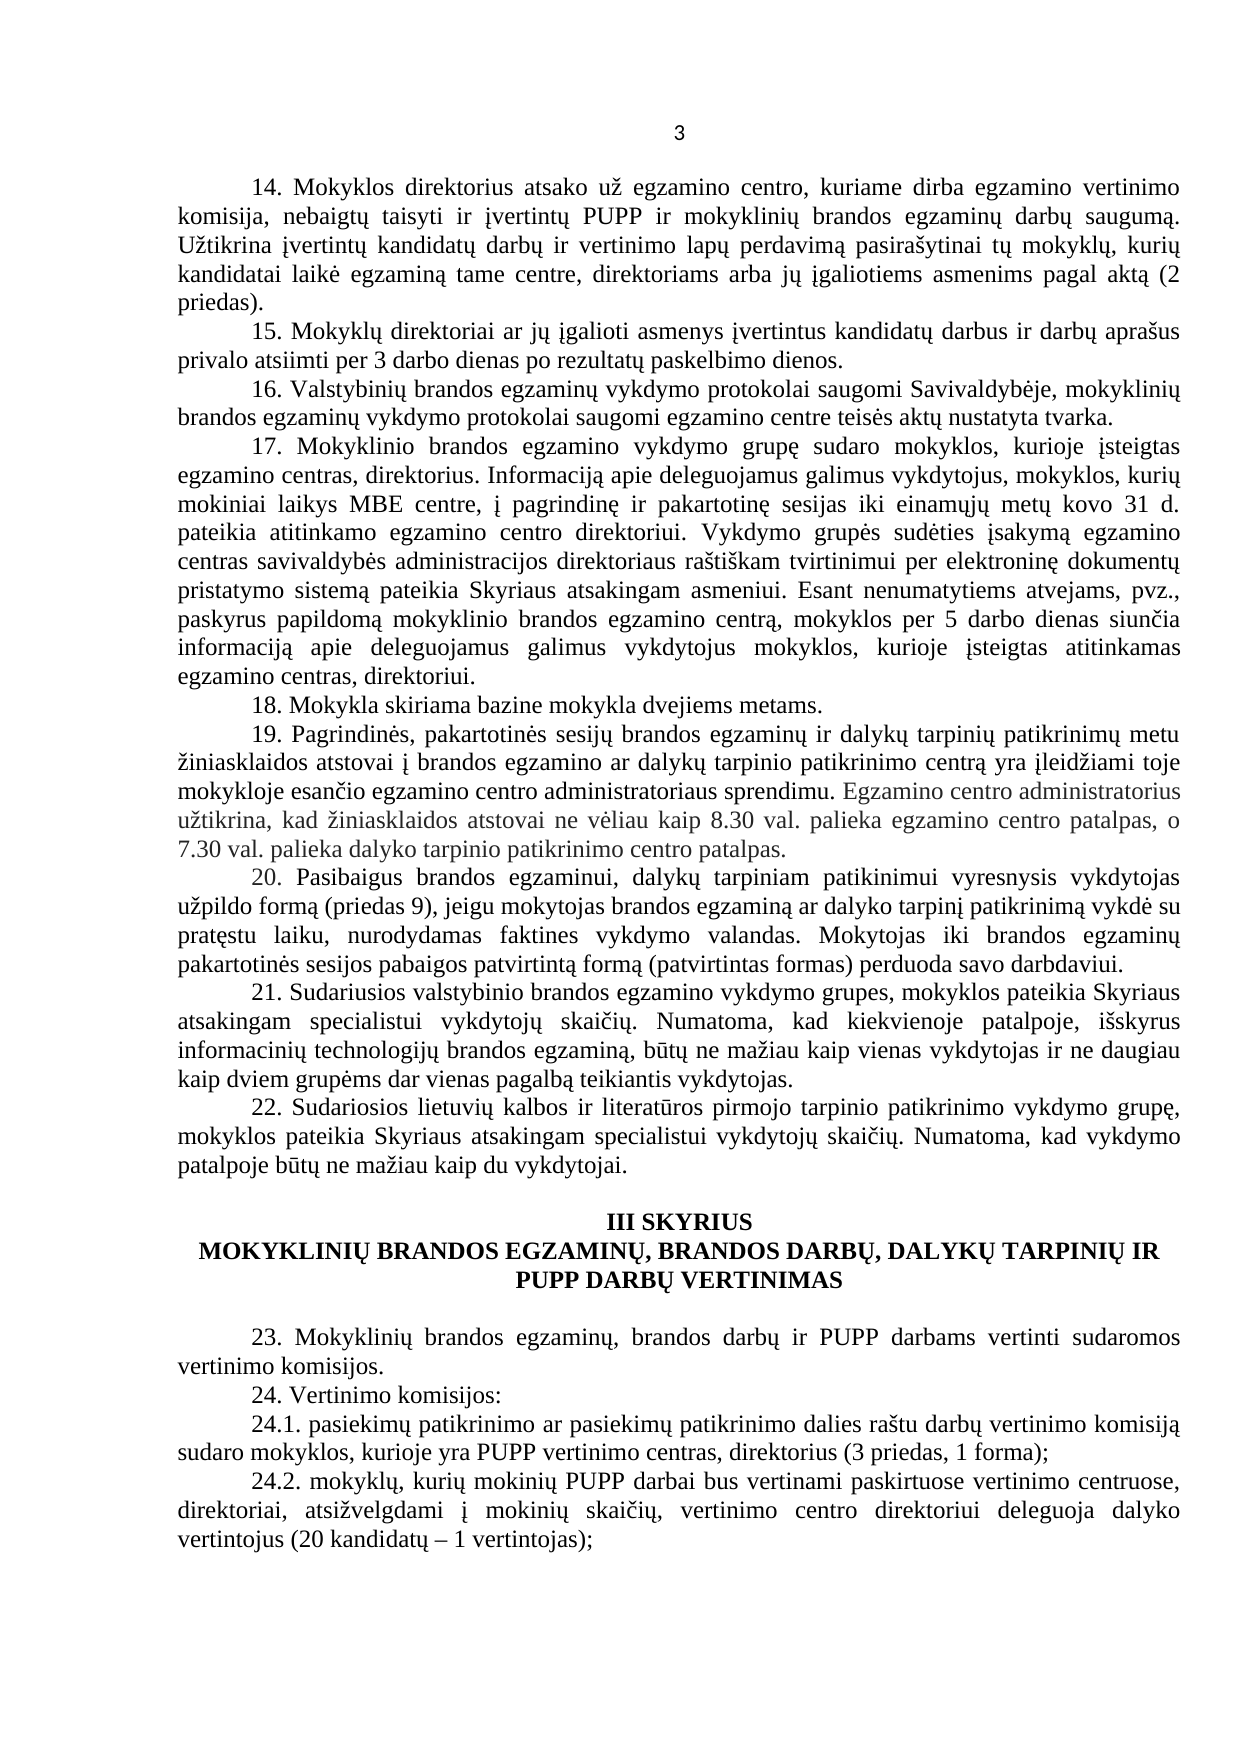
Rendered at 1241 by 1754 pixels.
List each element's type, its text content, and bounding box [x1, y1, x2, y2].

text 24.1. pasiekimų patikrinimo ar pasiekimų patikrinimo dalies raštu darbų vertinimo komisiją sudaro mokyklos, kurioje yra PUPP vertinimo centras, direktorius (3 priedas, 1 forma); [177, 1409, 1181, 1466]
subtitle MOKYKLINIŲ BRANDOS EGZAMINŲ, BRANDOS DARBŲ, DALYKŲ TARPINIŲ IR PUPP DARBŲ VERTINIMAS [177, 1236, 1181, 1294]
text 16. Valstybinių brandos egzaminų vykdymo protokolai saugomi Savivaldybėje, mokyklinių brandos egzaminų vykdymo protokolai saugomi egzamino centre teisės aktų nustatyta tvarka. [177, 374, 1181, 431]
text 14. Mokyklos direktorius atsako už egzamino centro, kuriame dirba egzamino vertinimo komisija, nebaigtų taisyti ir įvertintų PUPP ir mokyklinių brandos egzaminų darbų saugumą. Užtikrina įvertintų kandidatų darbų ir vertinimo lapų perdavimą pasirašytinai tų mokyklų, kurių kandidatai laikė egzaminą tame centre, direktoriams arba jų įgaliotiems asmenims pagal aktą (2 priedas). [177, 172, 1181, 316]
text 24.2. mokyklų, kurių mokinių PUPP darbai bus vertinami paskirtuose vertinimo centruose, direktoriai, atsižvelgdami į mokinių skaičių, vertinimo centro direktoriui deleguoja dalyko vertintojus (20 kandidatų – 1 vertintojas); [177, 1466, 1181, 1552]
text 24. Vertinimo komisijos: [177, 1380, 1181, 1409]
text 15. Mokyklų direktoriai ar jų įgalioti asmenys įvertintus kandidatų darbus ir darbų aprašus privalo atsiimti per 3 darbo dienas po rezultatų paskelbimo dienos. [177, 316, 1181, 374]
text 20. Pasibaigus brandos egzaminui, dalykų tarpiniam patikinimui vyresnysis vykdytojas užpildo formą (priedas 9), jeigu mokytojas brandos egzaminą ar dalyko tarpinį patikrinimą vykdė su pratęstu laiku, nurodydamas faktines vykdymo valandas. Mokytojas iki brandos egzaminų pakartotinės sesijos pabaigos patvirtintą formą (patvirtintas formas) perduoda savo darbdaviui. [177, 862, 1181, 977]
text 22. Sudariosios lietuvių kalbos ir literatūros pirmojo tarpinio patikrinimo vykdymo grupę, mokyklos pateikia Skyriaus atsakingam specialistui vykdytojų skaičių. Numatoma, kad vykdymo patalpoje būtų ne mažiau kaip du vykdytojai. [177, 1092, 1181, 1179]
subtitle III SKYRIUS [177, 1207, 1181, 1236]
text 21. Sudariusios valstybinio brandos egzamino vykdymo grupes, mokyklos pateikia Skyriaus atsakingam specialistui vykdytojų skaičių. Numatoma, kad kiekvienoje patalpoje, išskyrus informacinių technologijų brandos egzaminą, būtų ne mažiau kaip vienas vykdytojas ir ne daugiau kaip dviem grupėms dar vienas pagalbą teikiantis vykdytojas. [177, 977, 1181, 1092]
text 19. Pagrindinės, pakartotinės sesijų brandos egzaminų ir dalykų tarpinių patikrinimų metu žiniasklaidos atstovai į brandos egzamino ar dalykų tarpinio patikrinimo centrą yra įleidžiami toje mokykloje esančio egzamino centro administratoriaus sprendimu. Egzamino centro administratorius užtikrina, kad žiniasklaidos atstovai ne vėliau kaip 8.30 val. palieka egzamino centro patalpas, o 7.30 val. palieka dalyko tarpinio patikrinimo centro patalpas. [177, 719, 1181, 862]
text 18. Mokykla skiriama bazine mokykla dvejiems metams. [177, 690, 1181, 719]
text 17. Mokyklinio brandos egzamino vykdymo grupę sudaro mokyklos, kurioje įsteigtas egzamino centras, direktorius. Informaciją apie deleguojamus galimus vykdytojus, mokyklos, kurių mokiniai laikys MBE centre, į pagrindinę ir pakartotinę sesijas iki einamųjų metų kovo 31 d. pateikia atitinkamo egzamino centro direktoriui. Vykdymo grupės sudėties įsakymą egzamino centras savivaldybės administracijos direktoriaus raštiškam tvirtinimui per elektroninę dokumentų pristatymo sistemą pateikia Skyriaus atsakingam asmeniui. Esant nenumatytiems atvejams, pvz., paskyrus papildomą mokyklinio brandos egzamino centrą, mokyklos per 5 darbo dienas siunčia informaciją apie deleguojamus galimus vykdytojus mokyklos, kurioje įsteigtas atitinkamas egzamino centras, direktoriui. [177, 431, 1181, 690]
text 23. Mokyklinių brandos egzaminų, brandos darbų ir PUPP darbams vertinti sudaromos vertinimo komisijos. [177, 1322, 1181, 1380]
